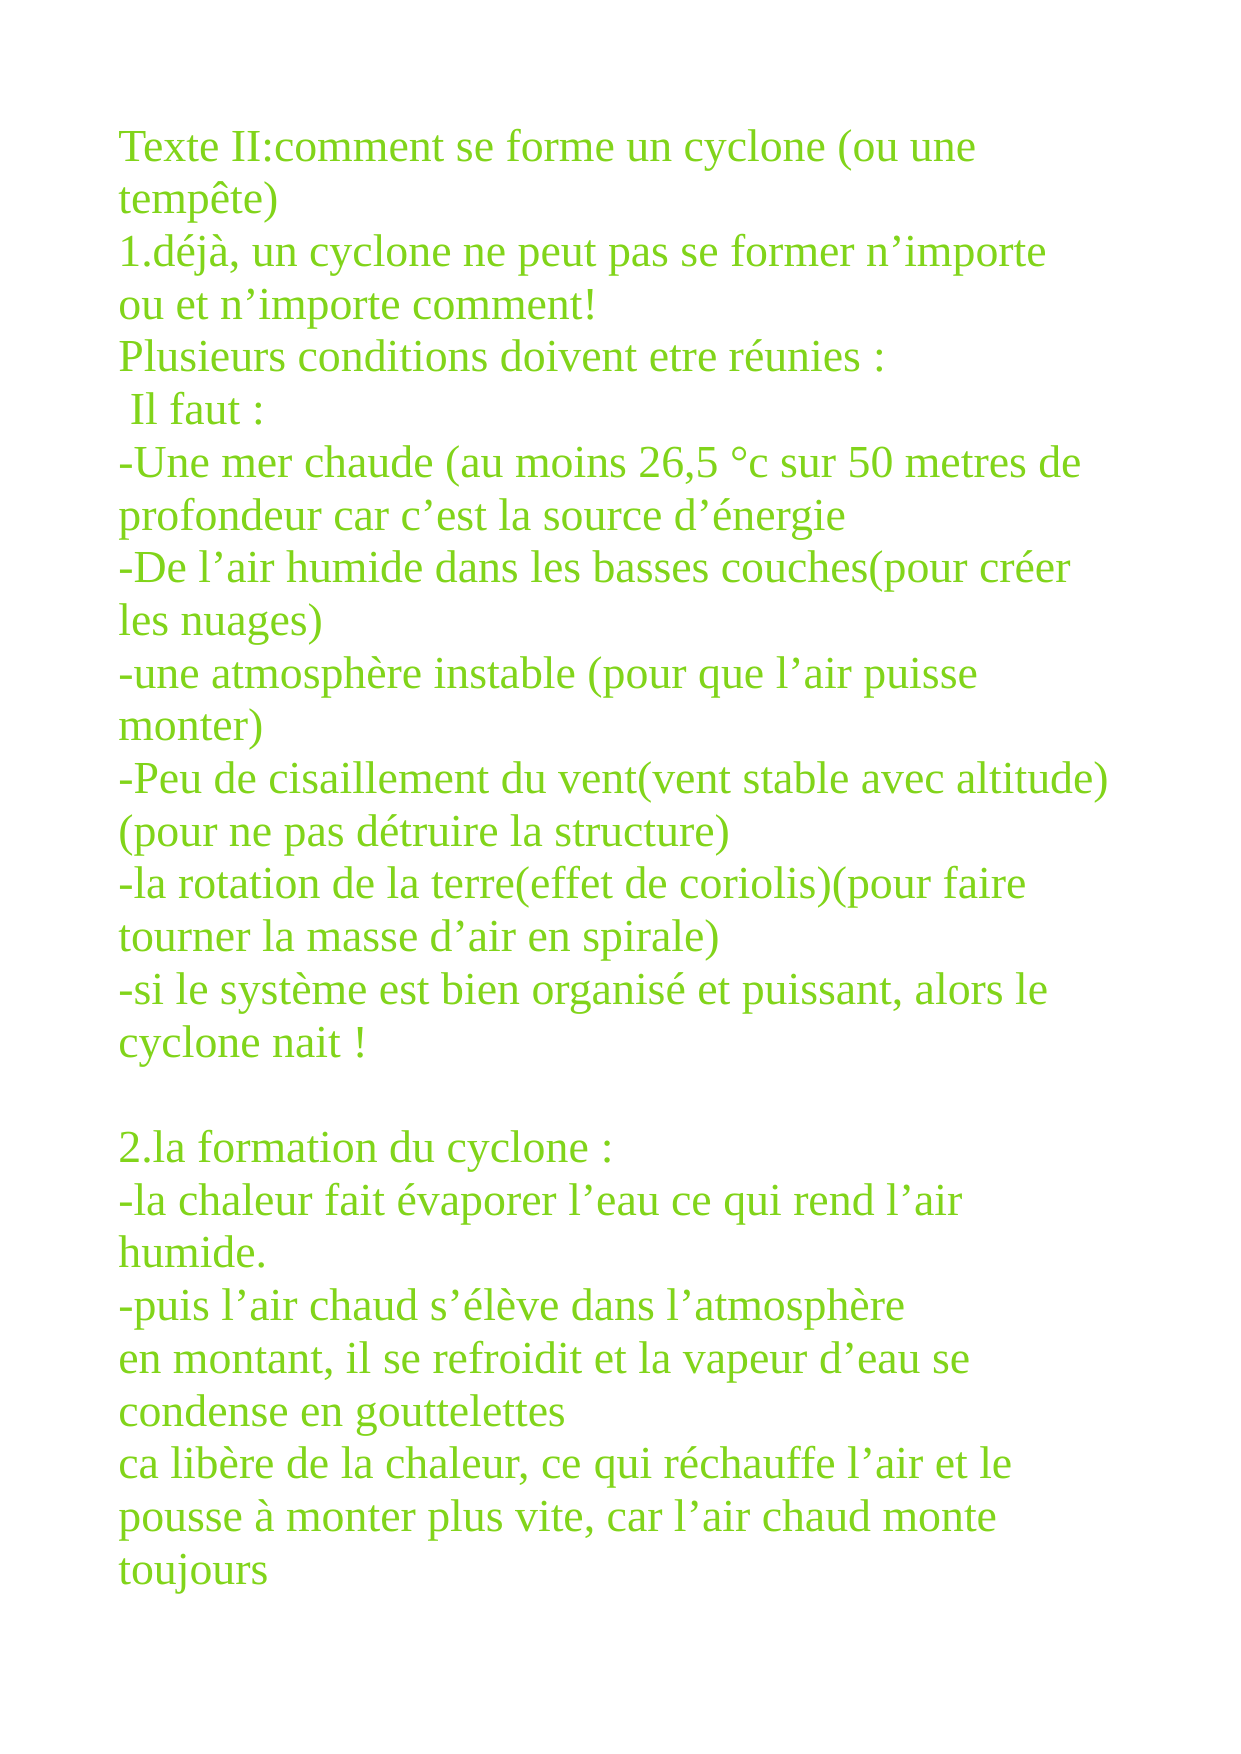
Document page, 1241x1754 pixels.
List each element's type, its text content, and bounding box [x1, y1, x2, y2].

text -puis l’air chaud s’élève dans l’atmosphère [118, 1278, 1122, 1330]
text -Une mer chaude (au moins 26,5 °c sur 50 metres de profondeur car c’est la source d’énergie [118, 434, 1122, 540]
text ca libère de la chaleur, ce qui réchauffe l’air et le pousse à monter plus vite, car l’air chaud monte toujours [118, 1436, 1122, 1594]
text 1.déjà, un cyclone ne peut pas se former n’importe ou et n’importe comment! [118, 223, 1122, 329]
text -si le système est bien organisé et puissant, alors le cyclone nait ! [118, 961, 1122, 1067]
text -la rotation de la terre(effet de coriolis)(pour faire tourner la masse d’air en spirale) [118, 856, 1122, 961]
text -la chaleur fait évaporer l’eau ce qui rend l’air humide. [118, 1172, 1122, 1278]
text Plusieurs conditions doivent etre réunies : [118, 329, 1122, 382]
text Il faut : [118, 382, 1122, 434]
text 2.la formation du cyclone : [118, 1119, 1122, 1172]
text Texte II:comment se forme un cyclone (ou une tempête) [118, 118, 1122, 223]
text -Peu de cisaillement du vent(vent stable avec altitude)(pour ne pas détruire la structure) [118, 751, 1122, 856]
text -une atmosphère instable (pour que l’air puisse monter) [118, 645, 1122, 751]
text en montant, il se refroidit et la vapeur d’eau se condense en gouttelettes [118, 1330, 1122, 1436]
text -De l’air humide dans les basses couches(pour créer les nuages) [118, 540, 1122, 645]
